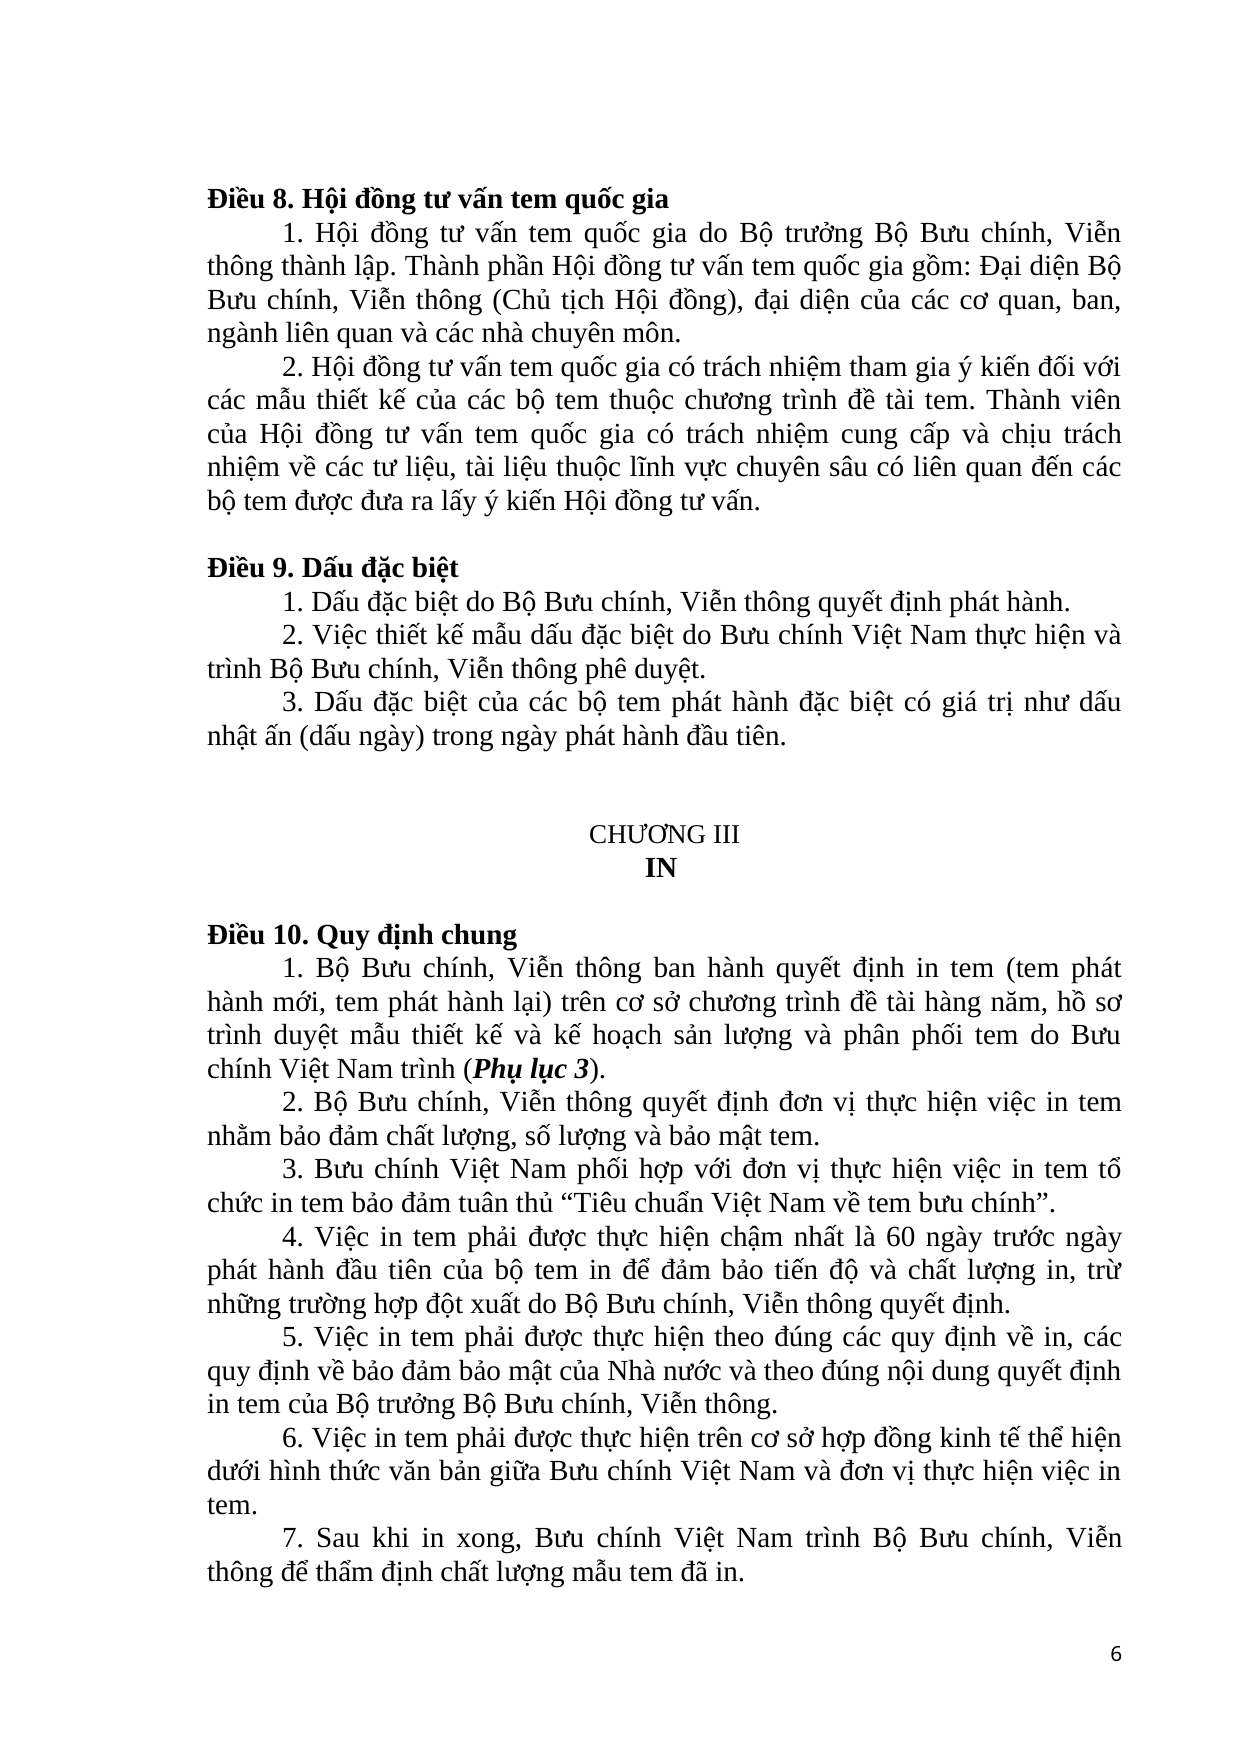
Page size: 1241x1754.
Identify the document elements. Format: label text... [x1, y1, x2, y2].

text 3. Bưu chính Việt Nam phối hợp với đơn vị thực hiện việc in tem tổ chức in tem bảo đảm tuân thủ “Tiêu chuẩn Việt Nam về tem bưu chính”. [207, 1152, 1122, 1219]
subtitle IN [207, 850, 1122, 883]
text Điều 8. Hội đồng tư vấn tem quốc gia [207, 181, 1122, 215]
text 2. Việc thiết kế mẫu dấu đặc biệt do Bưu chính Việt Nam thực hiện và trình Bộ Bưu chính, Viễn thông phê duyệt. [207, 617, 1122, 684]
text 7. Sau khi in xong, Bưu chính Việt Nam trình Bộ Bưu chính, Viễn thông để thẩm định chất lượng mẫu tem đã in. [207, 1521, 1122, 1588]
text 6. Việc in tem phải được thực hiện trên cơ sở hợp đồng kinh tế thể hiện dưới hình thức văn bản giữa Bưu chính Việt Nam và đơn vị thực hiện việc in tem. [207, 1420, 1122, 1521]
text 5. Việc in tem phải được thực hiện theo đúng các quy định về in, các quy định về bảo đảm bảo mật của Nhà nước và theo đúng nội dung quyết định in tem của Bộ trưởng Bộ Bưu chính, Viễn thông. [207, 1319, 1122, 1420]
text 1. Dấu đặc biệt do Bộ Bưu chính, Viễn thông quyết định phát hành. [207, 584, 1122, 617]
subtitle CHƯƠNG III [207, 818, 1122, 850]
text 2. Hội đồng tư vấn tem quốc gia có trách nhiệm tham gia ý kiến đối với các mẫu thiết kế của các bộ tem thuộc chương trình đề tài tem. Thành viên của Hội đồng tư vấn tem quốc gia có trách nhiệm cung cấp và chịu trách nhiệm về các tư liệu, tài liệu thuộc lĩnh vực chuyên sâu có liên quan đến các bộ tem được đưa ra lấy ý kiến Hội đồng tư vấn. [207, 349, 1122, 517]
text Điều 10. Quy định chung [207, 917, 1122, 950]
text 2. Bộ Bưu chính, Viễn thông quyết định đơn vị thực hiện việc in tem nhằm bảo đảm chất lượng, số lượng và bảo mật tem. [207, 1084, 1122, 1152]
text 3. Dấu đặc biệt của các bộ tem phát hành đặc biệt có giá trị như dấu nhật ấn (dấu ngày) trong ngày phát hành đầu tiên. [207, 684, 1122, 751]
text Điều 9. Dấu đặc biệt [207, 550, 1122, 584]
text 1. Hội đồng tư vấn tem quốc gia do Bộ trưởng Bộ Bưu chính, Viễn thông thành lập. Thành phần Hội đồng tư vấn tem quốc gia gồm: Đại diện Bộ Bưu chính, Viễn thông (Chủ tịch Hội đồng), đại diện của các cơ quan, ban, ngành liên quan và các nhà chuyên môn. [207, 215, 1122, 349]
text 1. Bộ Bưu chính, Viễn thông ban hành quyết định in tem (tem phát hành mới, tem phát hành lại) trên cơ sở chương trình đề tài hàng năm, hồ sơ trình duyệt mẫu thiết kế và kế hoạch sản lượng và phân phối tem do Bưu chính Việt Nam trình (Phụ lục 3). [207, 950, 1122, 1084]
text 4. Việc in tem phải được thực hiện chậm nhất là 60 ngày trước ngày phát hành đầu tiên của bộ tem in để đảm bảo tiến độ và chất lượng in, trừ những trường hợp đột xuất do Bộ Bưu chính, Viễn thông quyết định. [207, 1219, 1122, 1319]
